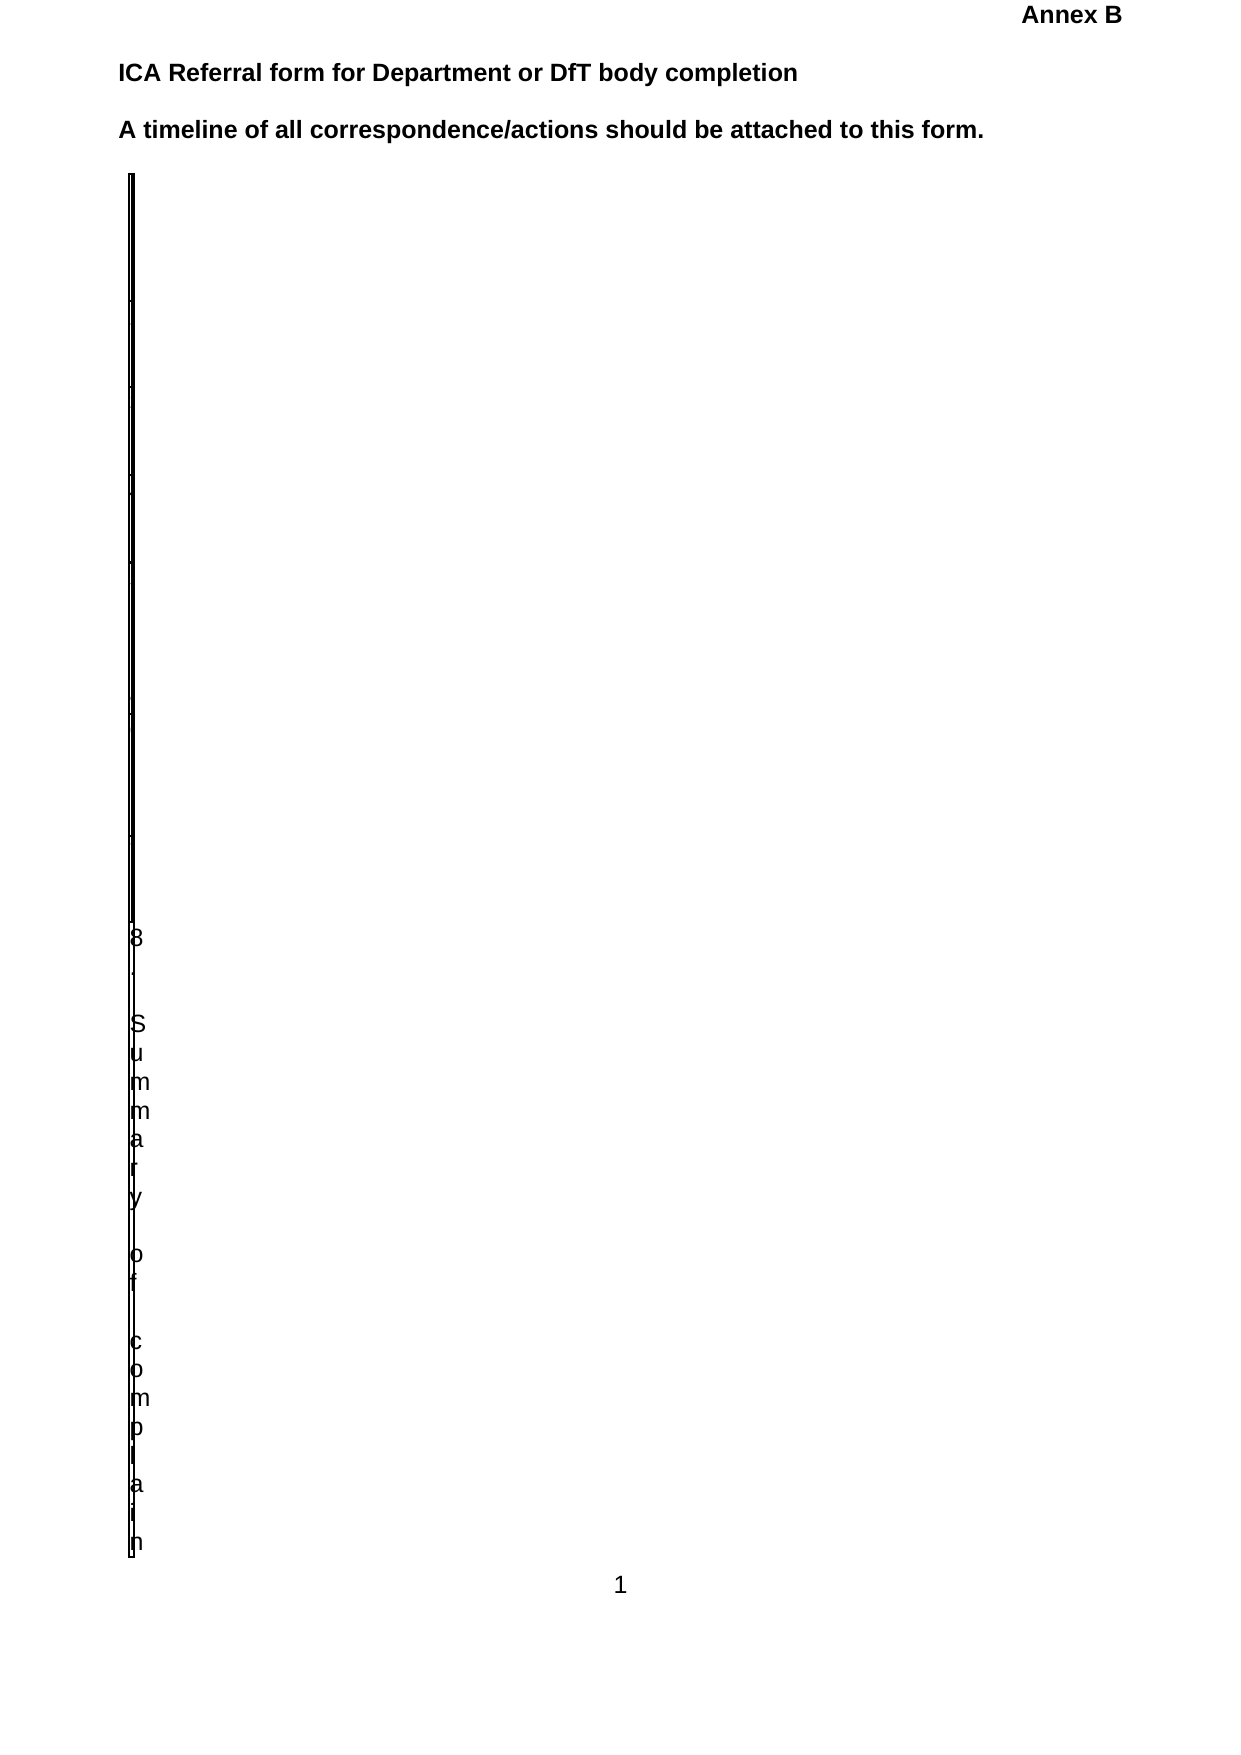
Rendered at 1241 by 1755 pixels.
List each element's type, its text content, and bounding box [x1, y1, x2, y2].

text Annex B [118, 0, 1122, 29]
subtitle A timeline of all correspondence/actions should be attached to this form. [118, 115, 1122, 144]
text ICA Referral form for Department or DfT body completion [118, 57, 1122, 86]
